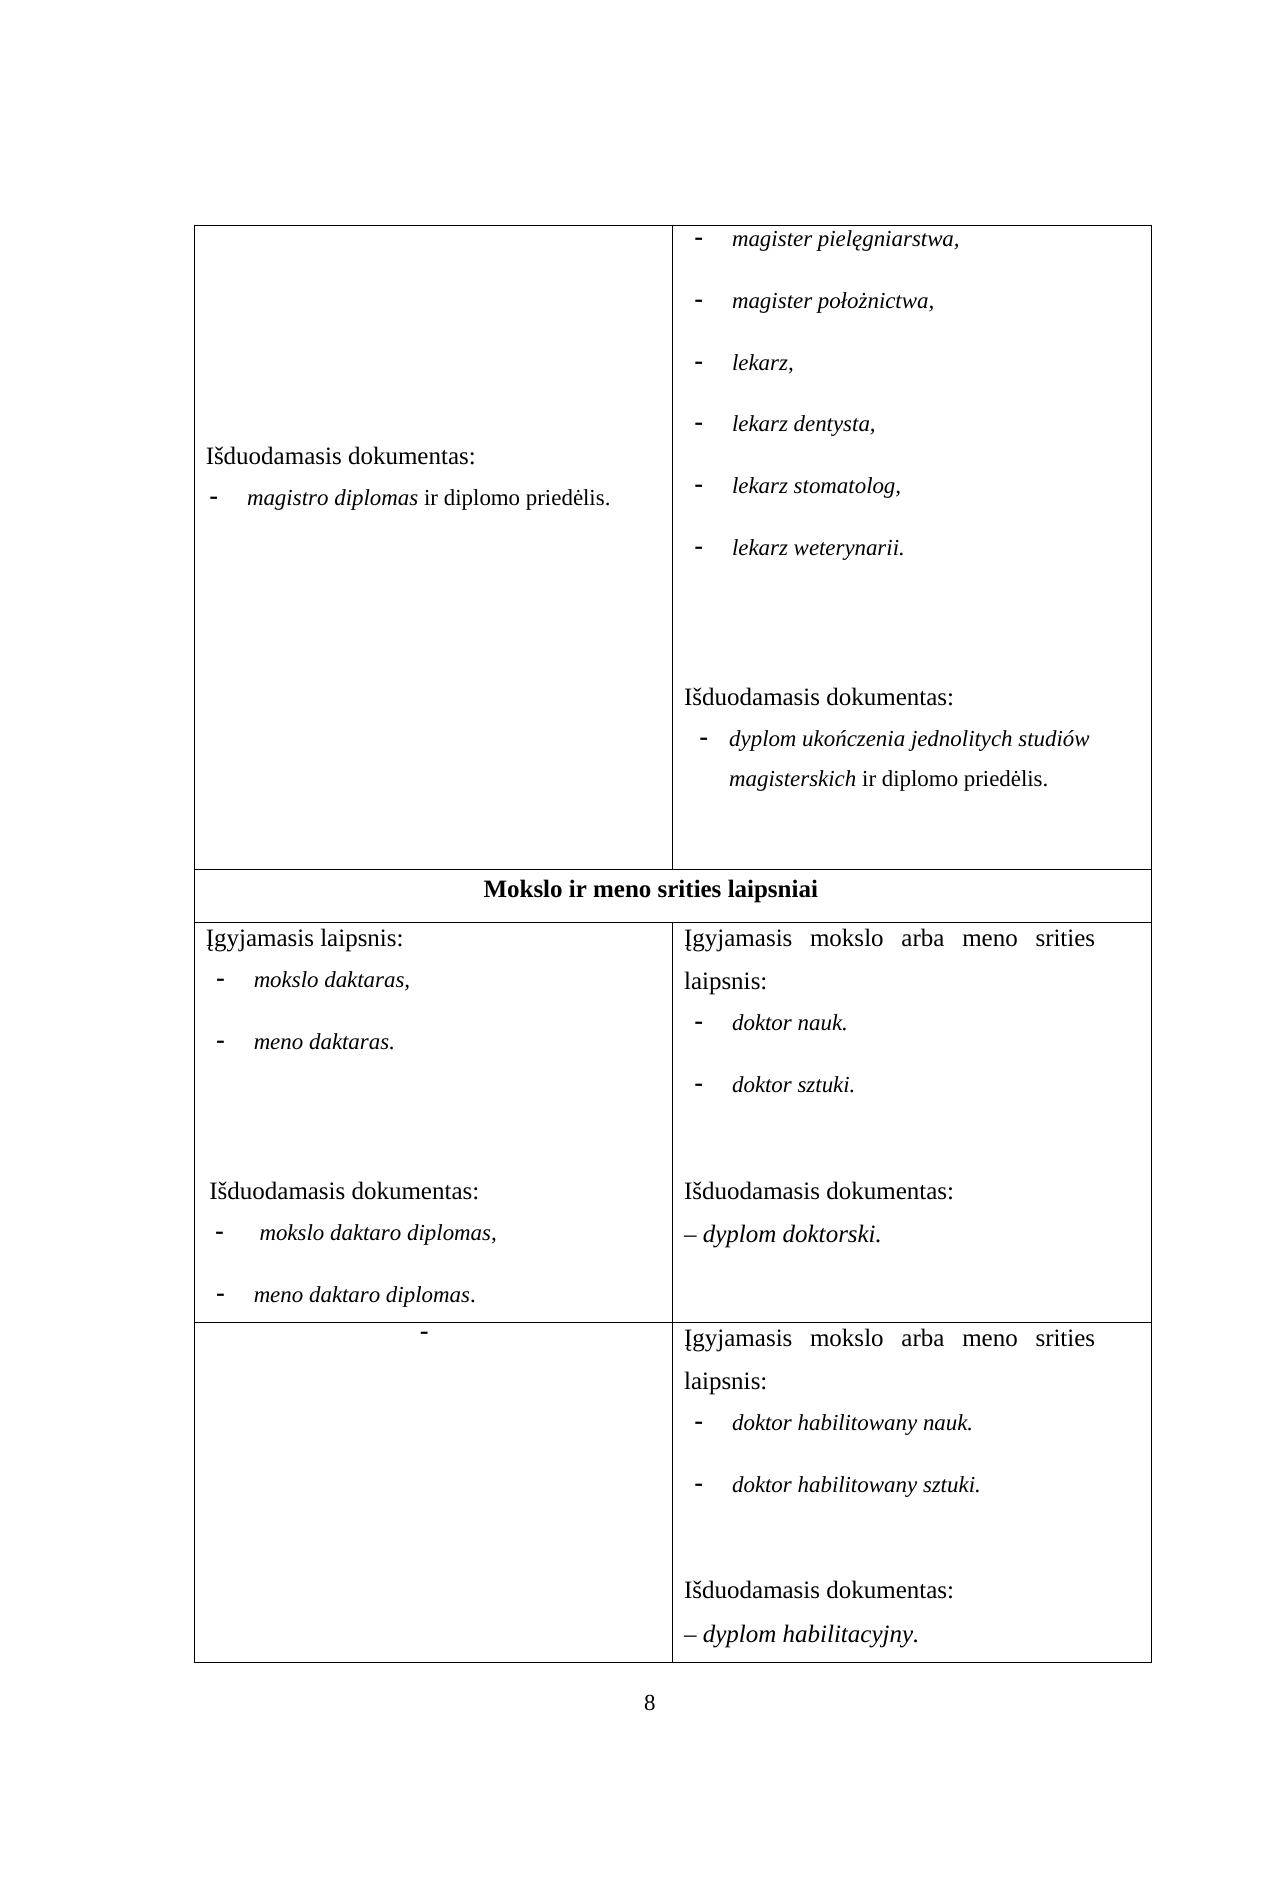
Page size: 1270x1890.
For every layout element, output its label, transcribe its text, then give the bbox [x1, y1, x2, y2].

table_cell Įgyjamasis mokslo arba meno srities laipsnis:  doktor nauk.  doktor sztuki. Išduodamasis dokumentas: – dyplom doktorski. [673, 923, 1151, 1322]
table_cell Įgyjamasis mokslo arba meno srities laipsnis:  doktor habilitowany nauk.  doktor habilitowany sztuki. Išduodamasis dokumentas: – dyplom habilitacyjny. [673, 1323, 1151, 1662]
table_cell Mokslo ir meno srities laipsniai [195, 870, 1151, 922]
table_cell Įgyjamasis laipsnis:  mokslo daktaras,  meno daktaras. Išduodamasis dokumentas:  mokslo daktaro diplomas,  meno daktaro diplomas. [195, 923, 672, 1322]
table_cell  [195, 1323, 672, 1662]
table_cell  magister pielęgniarstwa,  magister położnictwa,  lekarz,  lekarz dentysta,  lekarz stomatolog,  lekarz weterynarii. Išduodamasis dokumentas:  dyplom ukończenia jednolitych studiów magisterskich ir diplomo priedėlis. [673, 226, 1151, 869]
table_cell Išduodamasis dokumentas:  magistro diplomas ir diplomo priedėlis. [195, 226, 672, 869]
